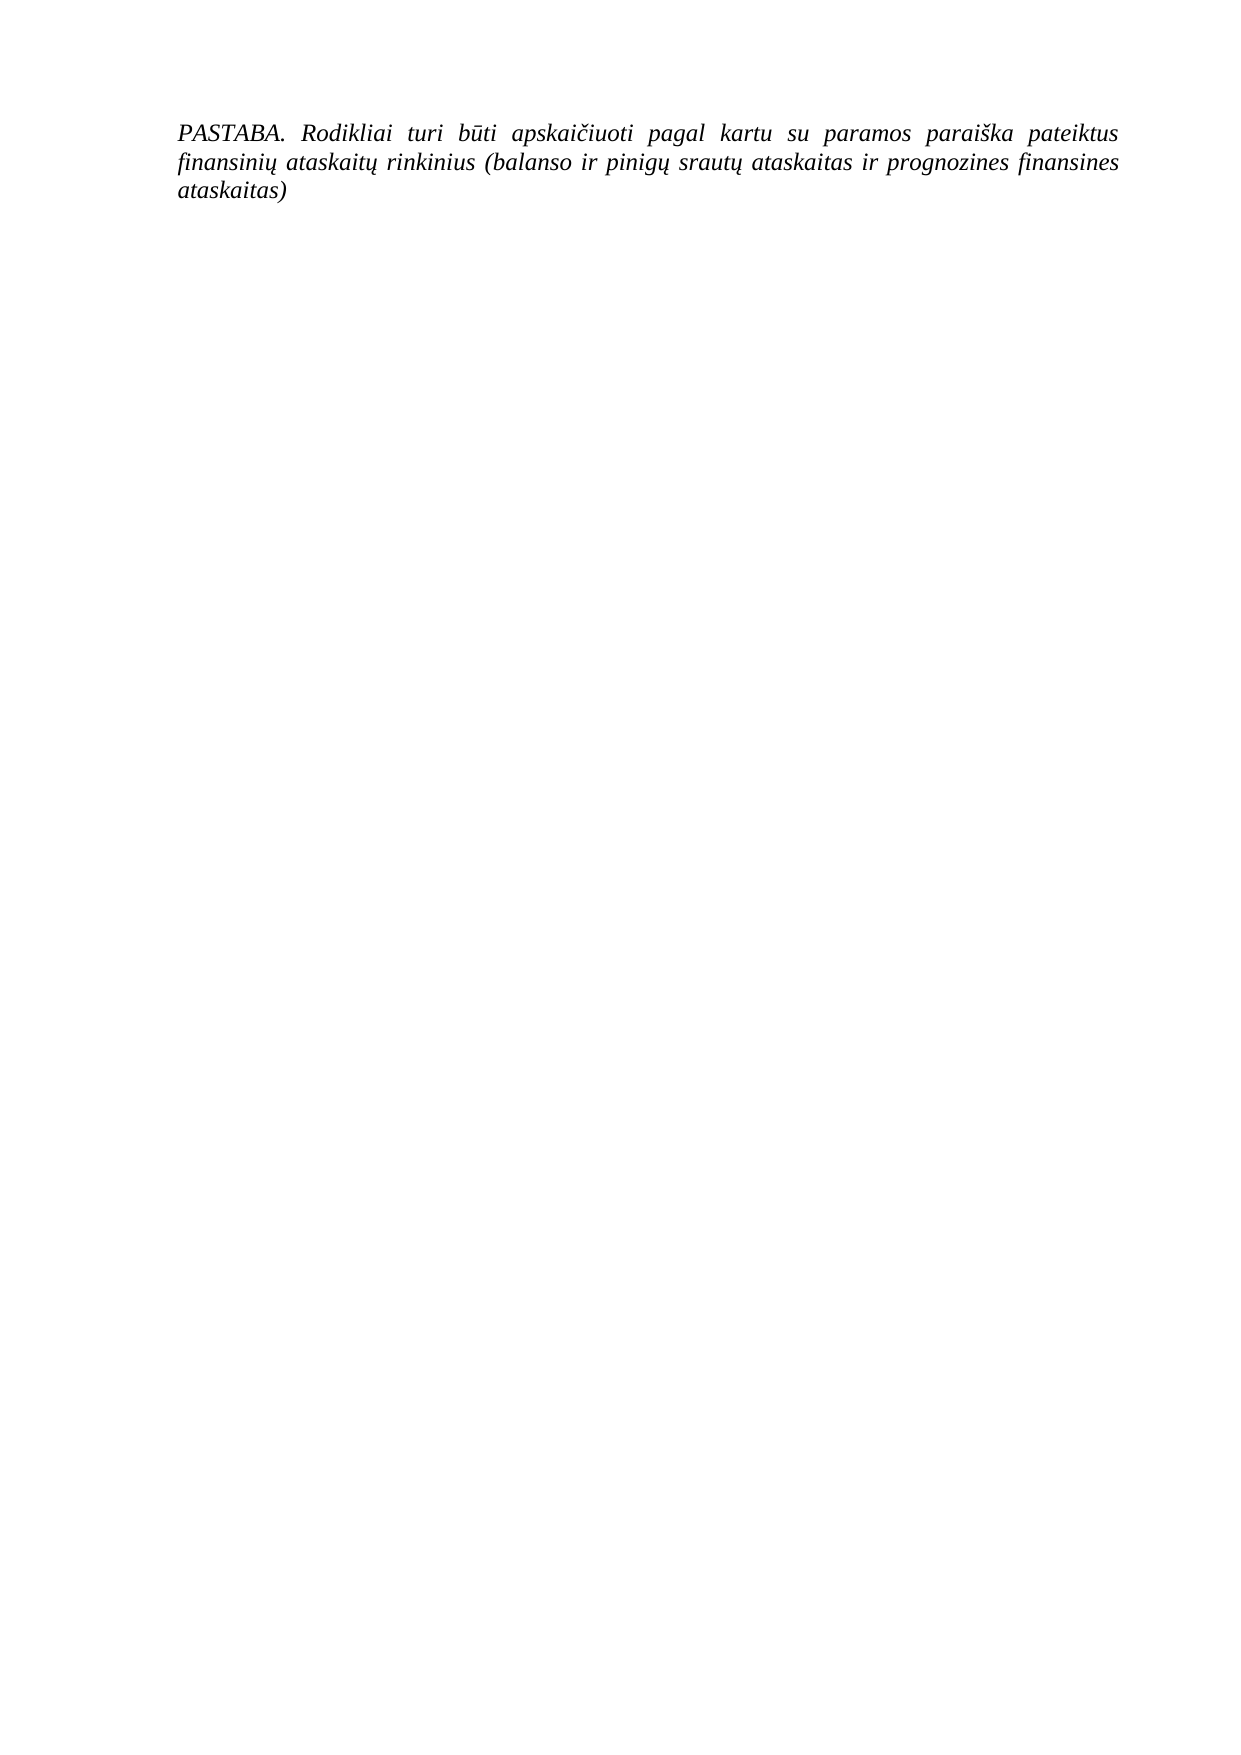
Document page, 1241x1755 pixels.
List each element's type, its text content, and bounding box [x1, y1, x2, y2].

text PASTABA. Rodikliai turi būti apskaičiuoti pagal kartu su paramos paraiška pateiktus finansinių ataskaitų rinkinius (balanso ir pinigų srautų ataskaitas ir prognozines finansines ataskaitas) [177, 118, 1122, 204]
